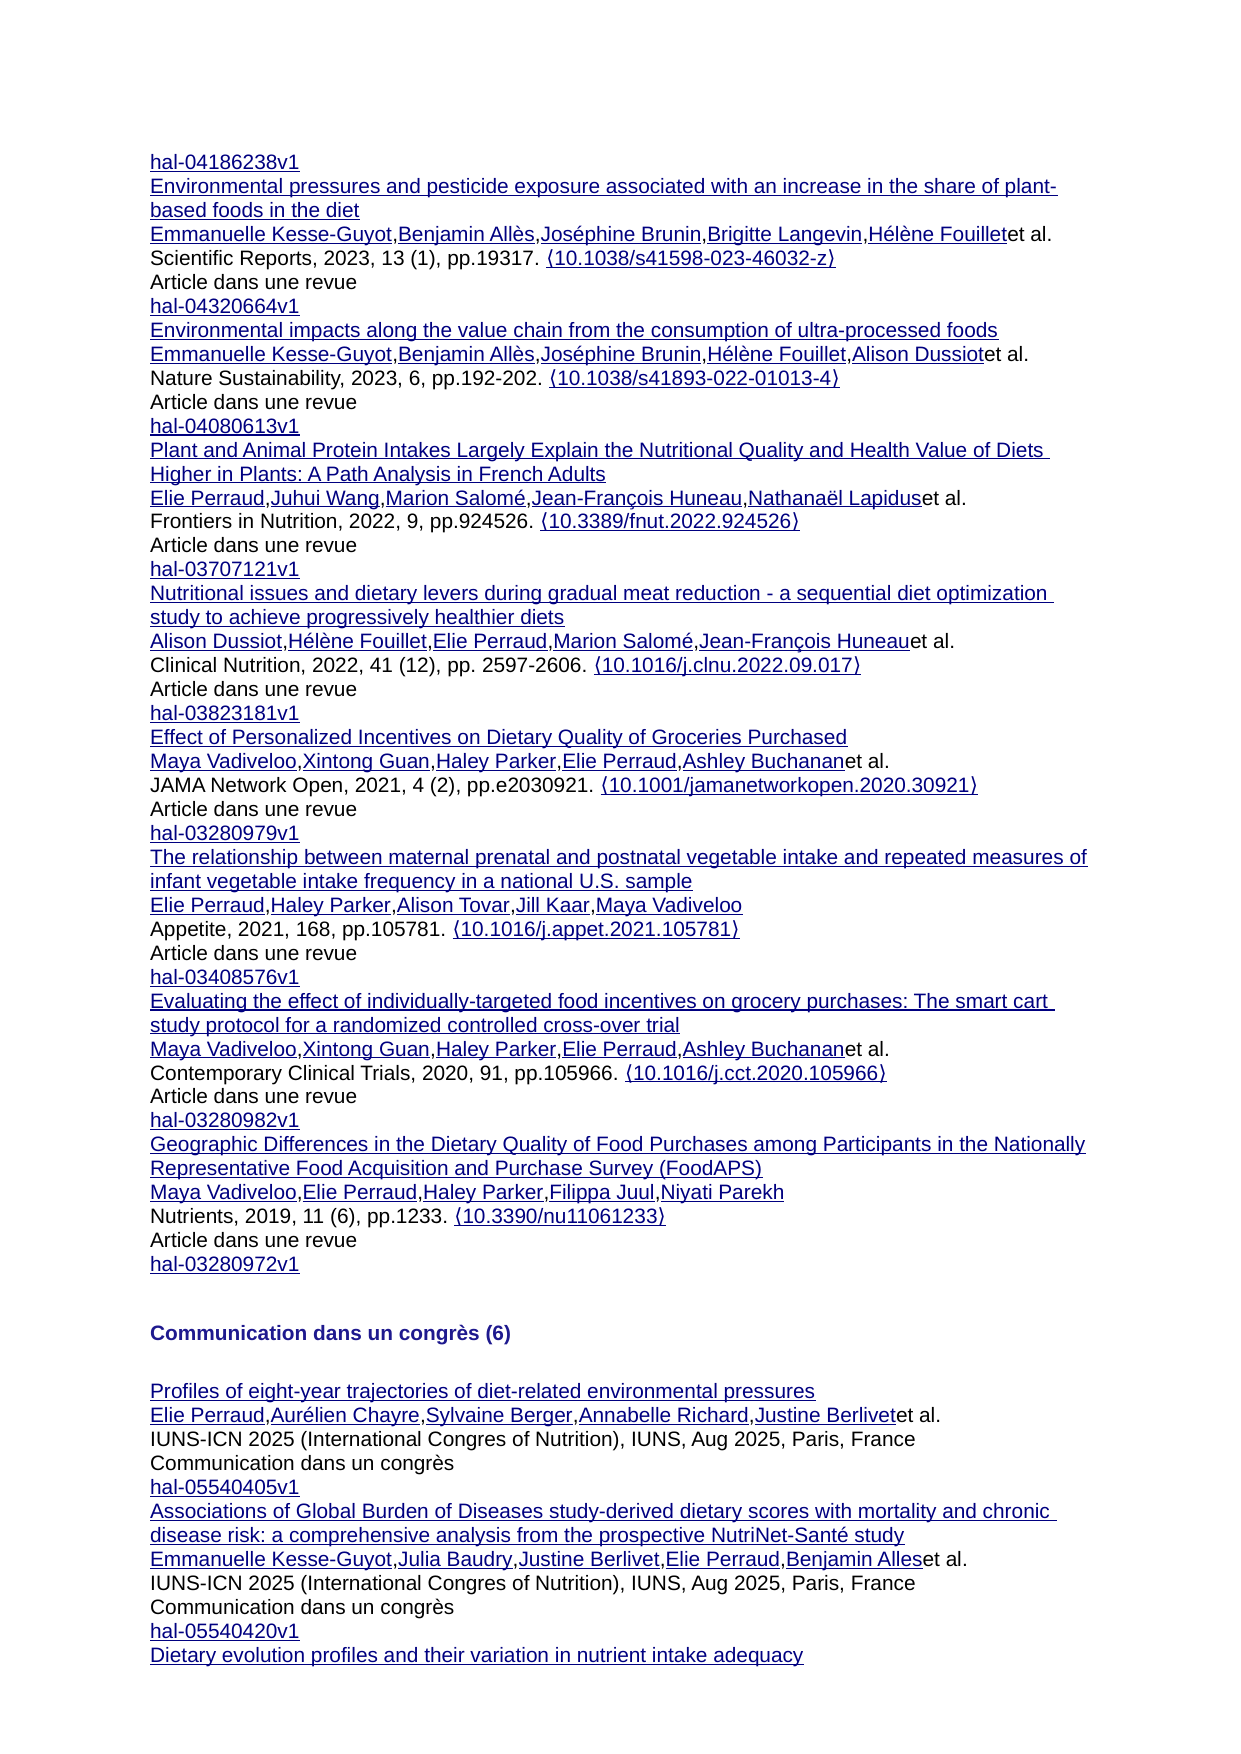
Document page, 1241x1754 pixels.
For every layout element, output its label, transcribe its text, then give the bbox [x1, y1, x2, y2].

table_cell Plant and Animal Protein Intakes Largely Explain the Nutritional Quality and Health Value of Diets Higher in Plants: A Path Analysis in French Adults Elie Perraud,Juhui Wang,Marion Salomé,Jean-François Huneau,Nathanaël Lapiduset al. Frontiers in Nutrition, 2022, 9, pp.924526. ⟨10.3389/fnut.2022.924526⟩ Article dans une revue hal-03707121v1 [150, 438, 1090, 581]
table_cell Effect of Personalized Incentives on Dietary Quality of Groceries Purchased Maya Vadiveloo,Xintong Guan,Haley Parker,Elie Perraud,Ashley Buchananet al. JAMA Network Open, 2021, 4 (2), pp.e2030921. ⟨10.1001/jamanetworkopen.2020.30921⟩ Article dans une revue hal-03280979v1 [150, 725, 1090, 845]
table_cell Dietary evolution profiles and their variation in nutrient intake adequacy [150, 1643, 1090, 1667]
table_cell Associations of Global Burden of Diseases study-derived dietary scores with mortality and chronic disease risk: a comprehensive analysis from the prospective NutriNet-Santé study Emmanuelle Kesse-Guyot,Julia Baudry,Justine Berlivet,Elie Perraud,Benjamin Alleset al. IUNS-ICN 2025 (International Congres of Nutrition), IUNS, Aug 2025, Paris, France Communication dans un congrès hal-05540420v1 [150, 1499, 1090, 1643]
table_cell Nutritional issues and dietary levers during gradual meat reduction - a sequential diet optimization study to achieve progressively healthier diets Alison Dussiot,Hélène Fouillet,Elie Perraud,Marion Salomé,Jean-François Huneauet al. Clinical Nutrition, 2022, 41 (12), pp. 2597-2606. ⟨10.1016/j.clnu.2022.09.017⟩ Article dans une revue hal-03823181v1 [150, 581, 1090, 725]
table_cell Environmental pressures and pesticide exposure associated with an increase in the share of plant-based foods in the diet Emmanuelle Kesse-Guyot,Benjamin Allès,Joséphine Brunin,Brigitte Langevin,Hélène Fouilletet al. Scientific Reports, 2023, 13 (1), pp.19317. ⟨10.1038/s41598-023-46032-z⟩ Article dans une revue hal-04320664v1 [150, 174, 1090, 318]
table_cell hal-04186238v1 [150, 150, 1090, 174]
table_cell Environmental impacts along the value chain from the consumption of ultra-processed foods Emmanuelle Kesse-Guyot,Benjamin Allès,Joséphine Brunin,Hélène Fouillet,Alison Dussiotet al. Nature Sustainability, 2023, 6, pp.192-202. ⟨10.1038/s41893-022-01013-4⟩ Article dans une revue hal-04080613v1 [150, 318, 1090, 437]
subtitle Communication dans un congrès (6) [150, 1321, 1090, 1345]
table_header Profiles of eight-year trajectories of diet-related environmental pressures Elie Perraud,Aurélien Chayre,Sylvaine Berger,Annabelle Richard,Justine Berlivetet al. IUNS-ICN 2025 (International Congres of Nutrition), IUNS, Aug 2025, Paris, France Communication dans un congrès hal-05540405v1 [150, 1379, 1090, 1499]
table_cell Geographic Differences in the Dietary Quality of Food Purchases among Participants in the Nationally Representative Food Acquisition and Purchase Survey (FoodAPS) Maya Vadiveloo,Elie Perraud,Haley Parker,Filippa Juul,Niyati Parekh Nutrients, 2019, 11 (6), pp.1233. ⟨10.3390/nu11061233⟩ Article dans une revue hal-03280972v1 [150, 1132, 1090, 1276]
table_cell Evaluating the effect of individually-targeted food incentives on grocery purchases: The smart cart study protocol for a randomized controlled cross-over trial Maya Vadiveloo,Xintong Guan,Haley Parker,Elie Perraud,Ashley Buchananet al. Contemporary Clinical Trials, 2020, 91, pp.105966. ⟨10.1016/j.cct.2020.105966⟩ Article dans une revue hal-03280982v1 [150, 989, 1090, 1132]
table_cell The relationship between maternal prenatal and postnatal vegetable intake and repeated measures of infant vegetable intake frequency in a national U.S. sample Elie Perraud,Haley Parker,Alison Tovar,Jill Kaar,Maya Vadiveloo Appetite, 2021, 168, pp.105781. ⟨10.1016/j.appet.2021.105781⟩ Article dans une revue hal-03408576v1 [150, 845, 1090, 988]
